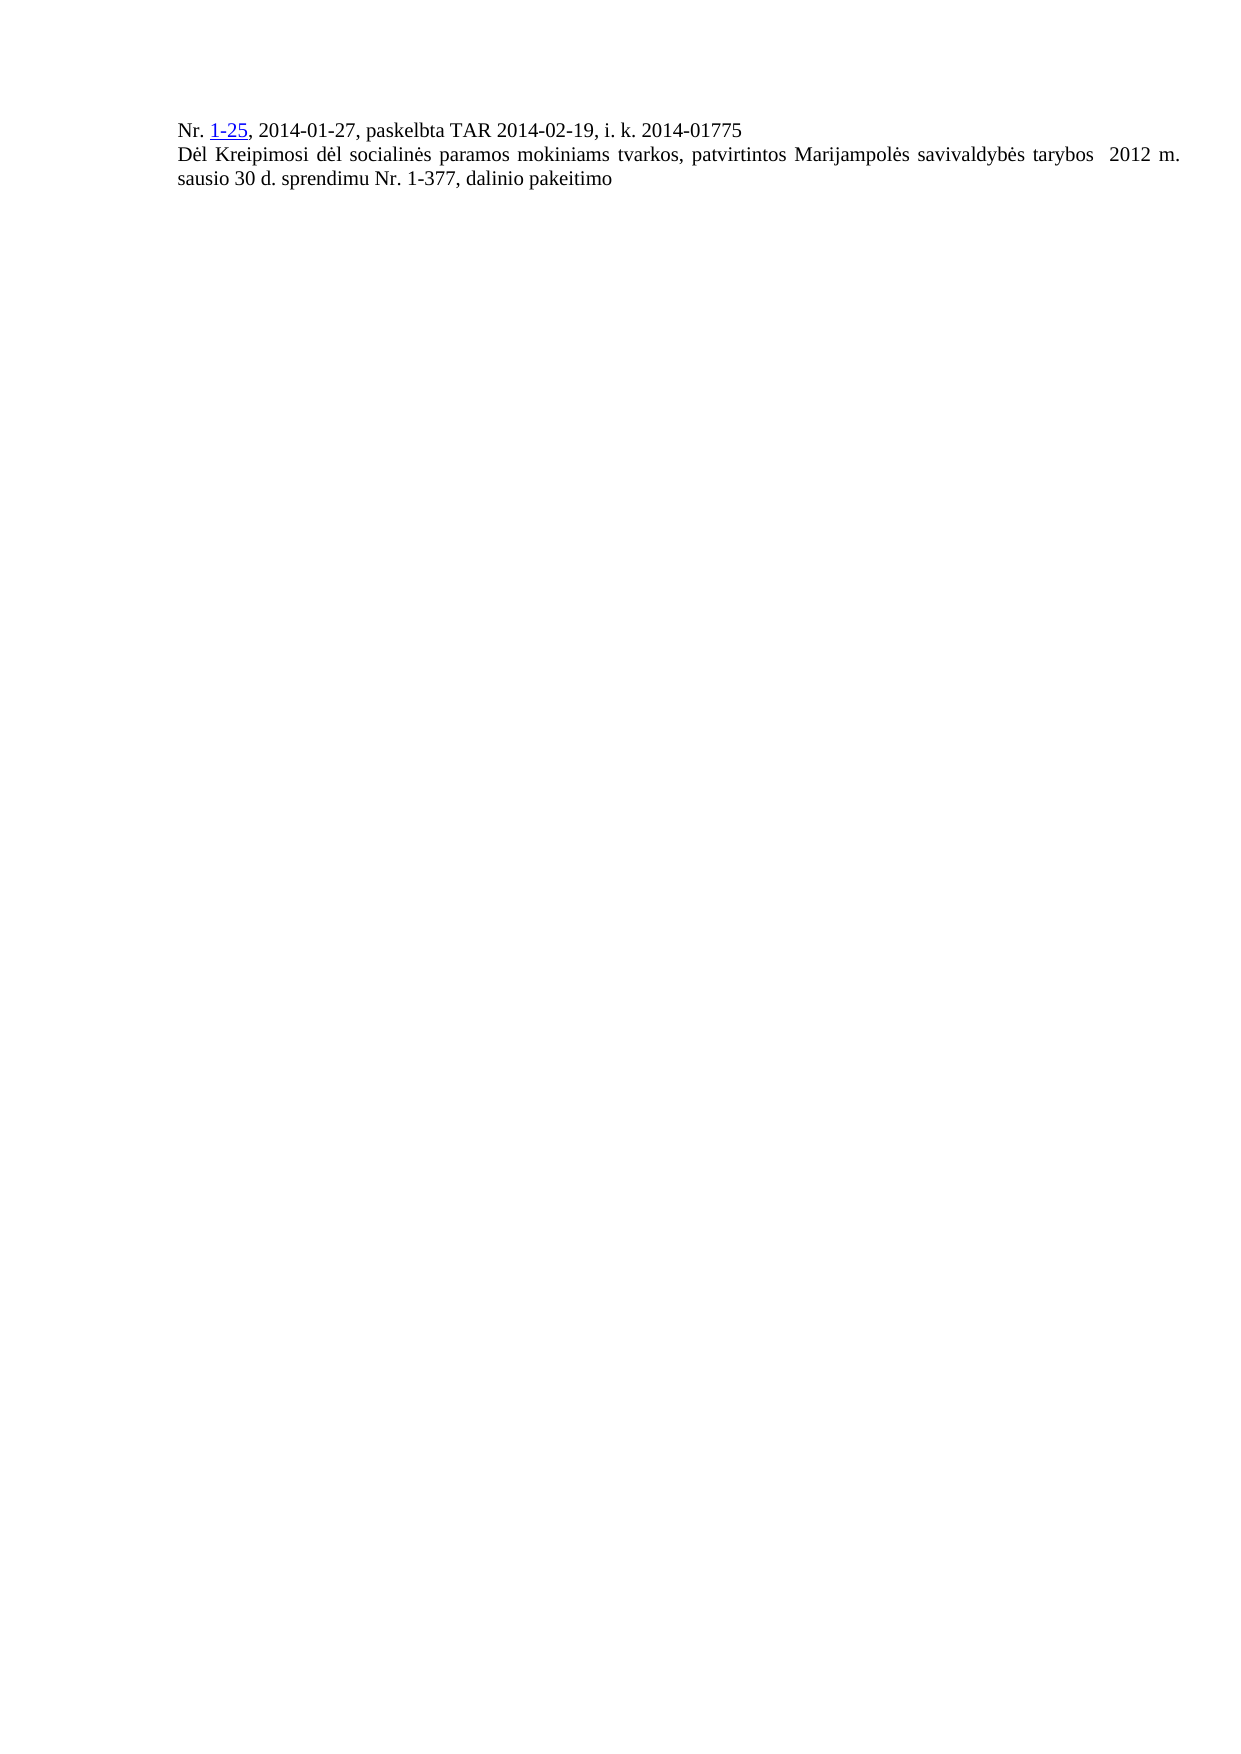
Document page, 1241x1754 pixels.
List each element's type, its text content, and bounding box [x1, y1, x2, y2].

text Nr. 1-25, 2014-01-27, paskelbta TAR 2014-02-19, i. k. 2014-01775 [177, 118, 1181, 142]
text Dėl Kreipimosi dėl socialinės paramos mokiniams tvarkos, patvirtintos Marijampolės savivaldybės tarybos 2012 m. sausio 30 d. sprendimu Nr. 1-377, dalinio pakeitimo [177, 142, 1181, 190]
